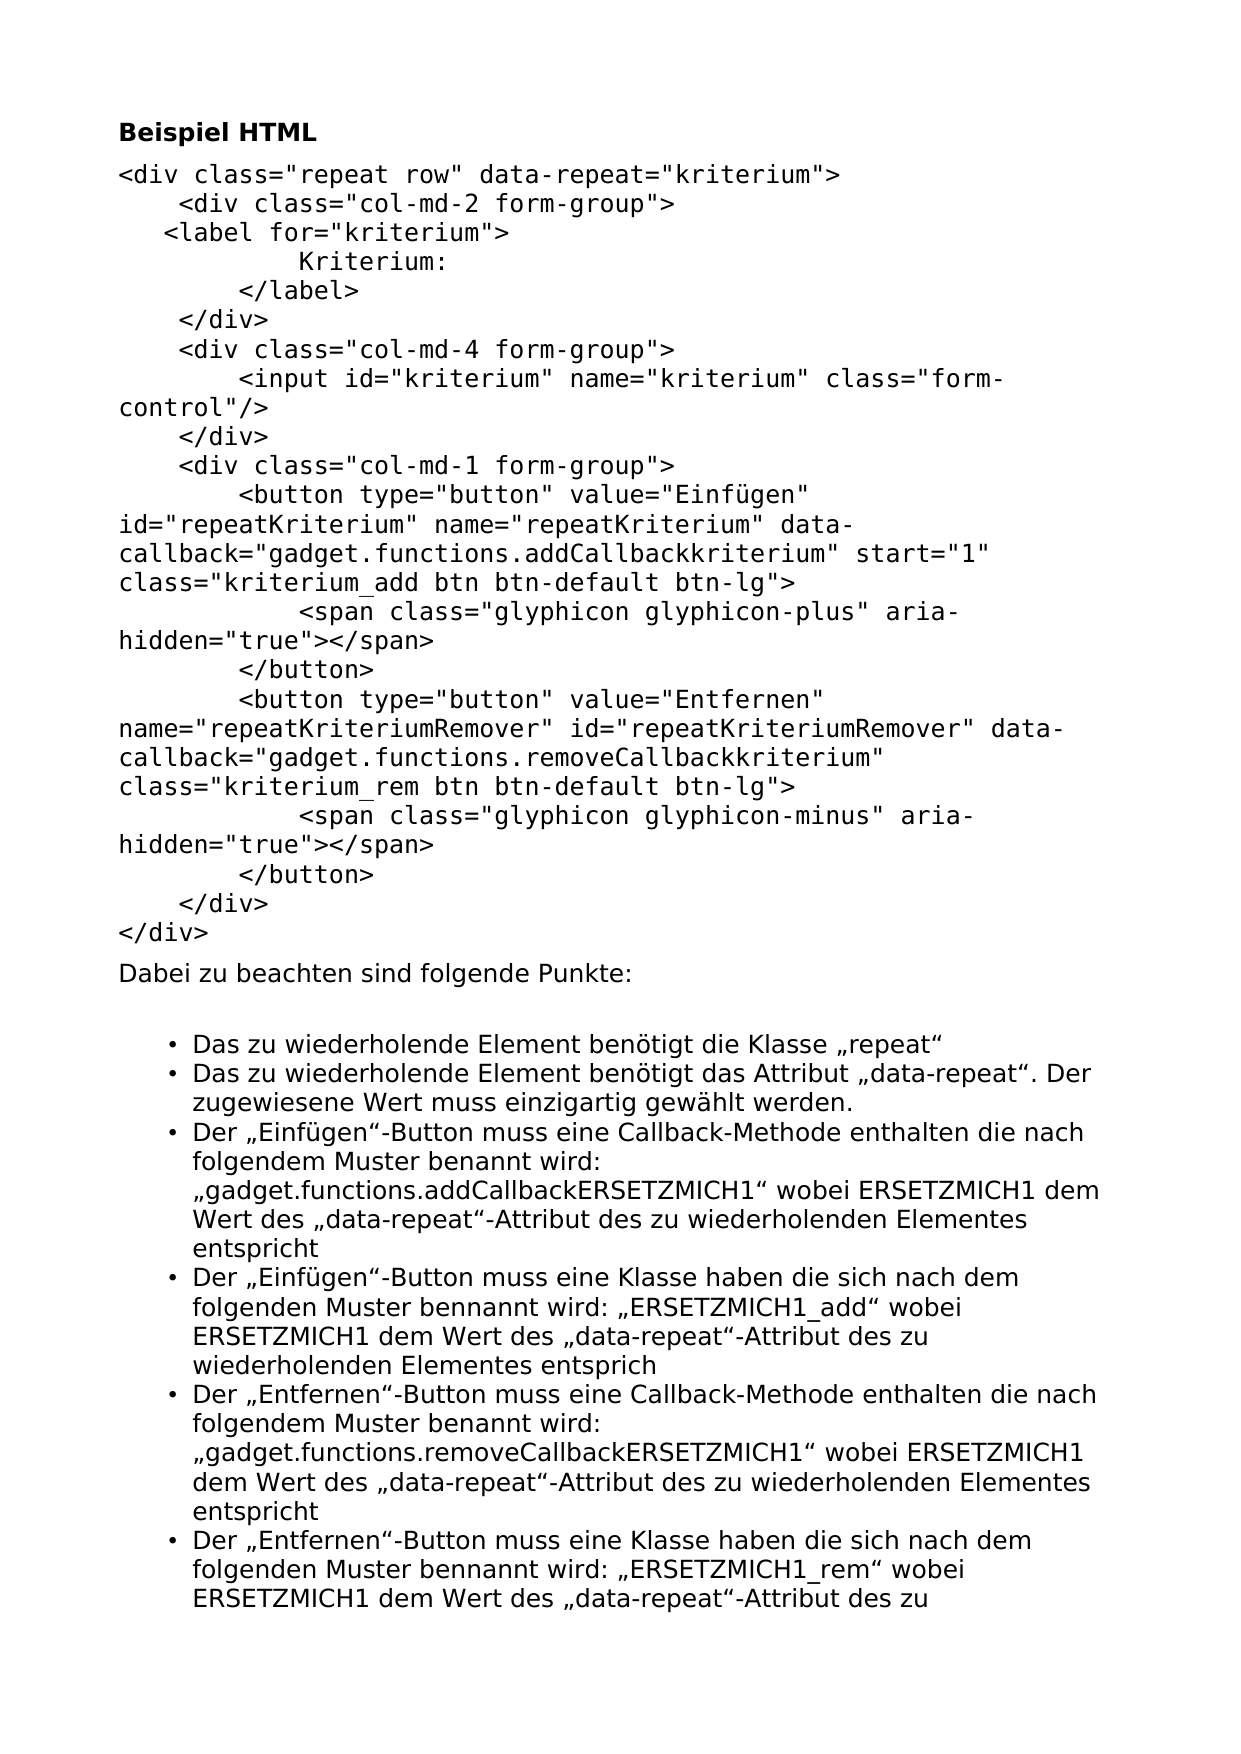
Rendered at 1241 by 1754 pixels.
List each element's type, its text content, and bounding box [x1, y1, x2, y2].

list Das zu wiederholende Element benötigt das Attribut „data-repeat“. Der zugewiesene Wert muss einzigartig gewählt werden. [177, 1059, 1122, 1118]
text Dabei zu beachten sind folgende Punkte: [118, 959, 1122, 988]
list Der „Einfügen“-Button muss eine Callback-Methode enthalten die nach folgendem Muster benannt wird: „gadget.functions.addCallbackERSETZMICH1“ wobei ERSETZMICH1 dem Wert des „data-repeat“-Attribut des zu wiederholenden Elementes entspricht [177, 1118, 1122, 1263]
list Der „Entfernen“-Button muss eine Callback-Methode enthalten die nach folgendem Muster benannt wird: „gadget.functions.removeCallbackERSETZMICH1“ wobei ERSETZMICH1 dem Wert des „data-repeat“-Attribut des zu wiederholenden Elementes entspricht [177, 1380, 1122, 1526]
text <div class="repeat row" data-repeat="kriterium"> <div class="col-md-2 form-group"> <label for="kriterium"> Kriterium: </label> </div> <div class="col-md-4 form-group"> <input id="kriterium" name="kriterium" class="form-control"/> </div> <div class="col-md-1 form-group"> <button type="button" value="Einfügen" id="repeatKriterium" name="repeatKriterium" data-callback="gadget.functions.addCallbackkriterium" start="1" class="kriterium_add btn btn-default btn-lg"> <span class="glyphicon glyphicon-plus" aria-hidden="true"></span> </button> <button type="button" value="Entfernen" name="repeatKriteriumRemover" id="repeatKriteriumRemover" data-callback="gadget.functions.removeCallbackkriterium" class="kriterium_rem btn btn-default btn-lg"> <span class="glyphicon glyphicon-minus" aria-hidden="true"></span> </button> </div> </div> [118, 160, 1122, 947]
list Das zu wiederholende Element benötigt die Klasse „repeat“ [177, 1030, 1122, 1059]
subtitle Beispiel HTML [118, 118, 1122, 147]
list Der „Entfernen“-Button muss eine Klasse haben die sich nach dem folgenden Muster bennannt wird: „ERSETZMICH1_rem“ wobei ERSETZMICH1 dem Wert des „data-repeat“-Attribut des zu [177, 1526, 1122, 1613]
list Der „Einfügen“-Button muss eine Klasse haben die sich nach dem folgenden Muster bennannt wird: „ERSETZMICH1_add“ wobei ERSETZMICH1 dem Wert des „data-repeat“-Attribut des zu wiederholenden Elementes entsprich [177, 1263, 1122, 1380]
